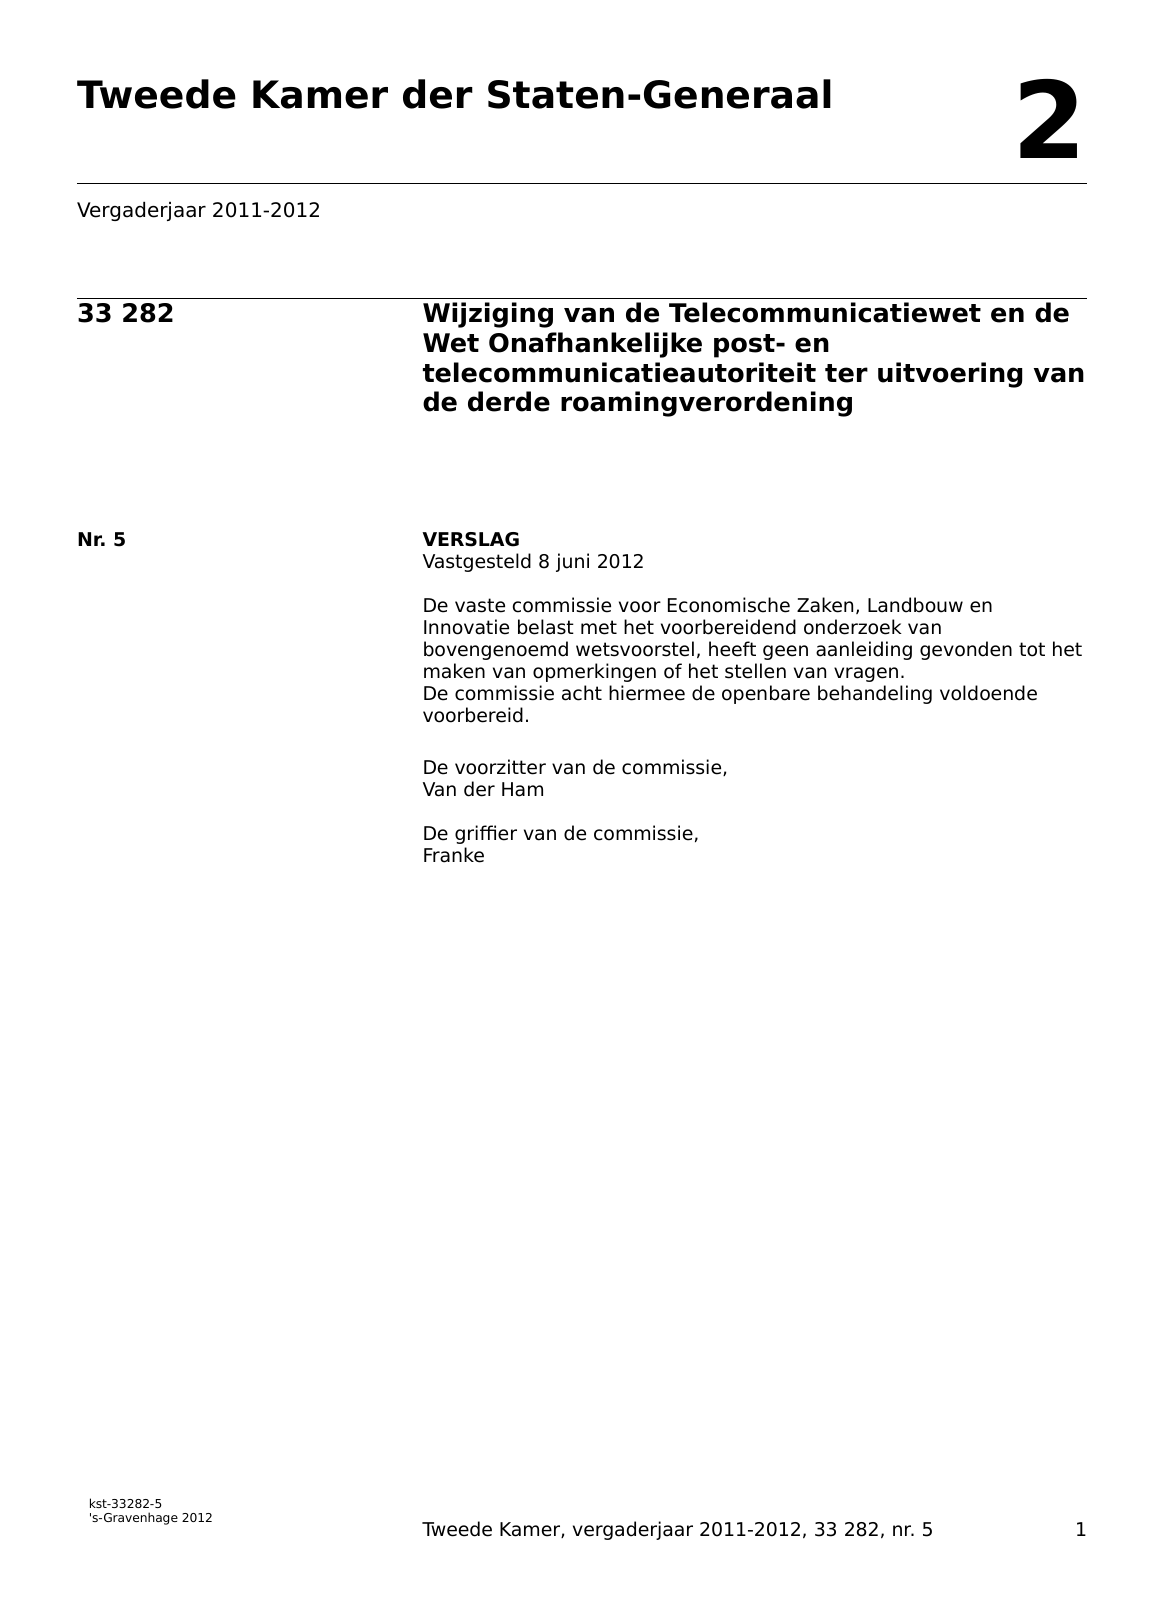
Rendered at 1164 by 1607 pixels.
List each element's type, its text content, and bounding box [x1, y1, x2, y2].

text De griffier van de commissie, Franke [422, 823, 1087, 867]
text kst-33282-5 [88, 1497, 323, 1511]
text 's-Gravenhage 2012 [88, 1511, 323, 1525]
text De vaste commissie voor Economische Zaken, Landbouw en Innovatie belast met het voorbereidend onderzoek van bovengenoemd wetsvoorstel, heeft geen aanleiding gevonden tot het maken van opmerkingen of het stellen van vragen. [422, 595, 1087, 683]
text Vastgesteld 8 juni 2012 [422, 551, 1087, 573]
subtitle 33 282 Wijziging van de Telecommunicatiewet en de Wet Onafhankelijke post- en telecommunicatieautoriteit ter uitvoering van de derde roamingverordening [77, 299, 1087, 418]
table_header Tweede Kamer der Staten-Generaal [77, 59, 886, 183]
table_cell Vergaderjaar 2011-2012 [77, 184, 1087, 298]
text De voorzitter van de commissie, Van der Ham [422, 757, 1087, 801]
text De commissie acht hiermee de openbare behandeling voldoende voorbereid. [422, 683, 1087, 727]
table_header 2 [886, 59, 1087, 183]
subtitle Nr. 5 VERSLAG [77, 529, 1087, 551]
